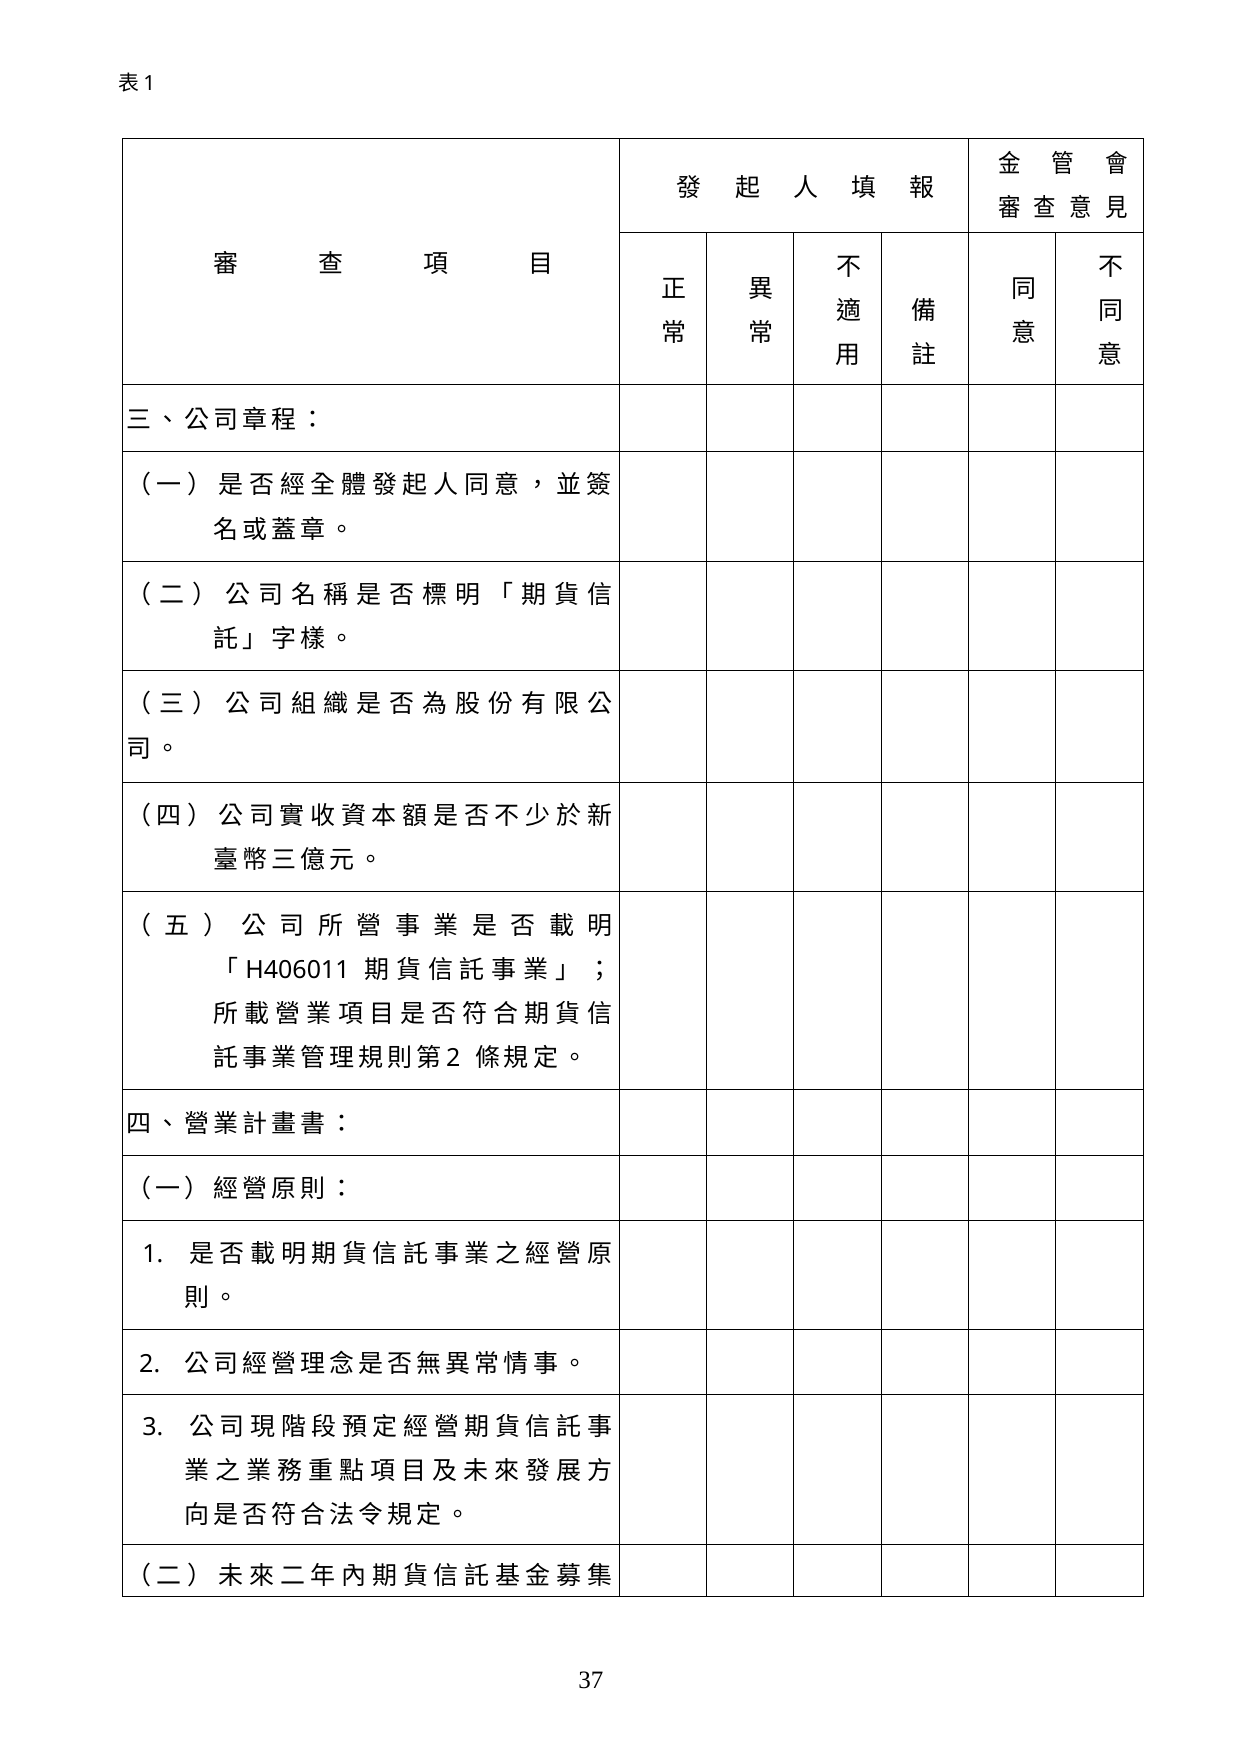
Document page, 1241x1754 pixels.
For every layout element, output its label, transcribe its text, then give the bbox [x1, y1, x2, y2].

table_cell 三、公司章程： [123, 385, 619, 451]
table_cell （二）未來二年內期貨信託基金募集 [123, 1545, 619, 1596]
table_cell [969, 562, 1055, 670]
table_cell [1056, 1395, 1143, 1544]
table_cell [1056, 1330, 1143, 1394]
table_cell [620, 1221, 706, 1329]
table_cell [707, 452, 793, 561]
table_cell 1.是否載明期貨信託事業之經營原則。 [123, 1221, 619, 1329]
table_cell [1056, 385, 1143, 451]
table_cell [1056, 562, 1143, 670]
table_cell [707, 1090, 793, 1154]
table_cell [882, 562, 968, 670]
table_cell [969, 1545, 1055, 1596]
table_cell （一）經營原則： [123, 1156, 619, 1220]
table_cell [620, 1545, 706, 1596]
table_cell [882, 1090, 968, 1154]
table_cell [882, 783, 968, 891]
table_cell [620, 671, 706, 782]
table_cell [882, 1395, 968, 1544]
table_header 發 起 人 填 報 [620, 139, 968, 232]
table_cell [620, 385, 706, 451]
table_cell [794, 1090, 881, 1154]
table_cell [882, 1221, 968, 1329]
table_cell [707, 1221, 793, 1329]
table_header 金管會 審查意見 [969, 139, 1143, 232]
table_cell [882, 1330, 968, 1394]
table_cell [620, 1330, 706, 1394]
table_cell 備 註 [882, 233, 968, 384]
table_cell [794, 1221, 881, 1329]
table_cell [707, 1156, 793, 1220]
table_cell [969, 671, 1055, 782]
table_cell [969, 783, 1055, 891]
table_cell 不適用 [794, 233, 881, 384]
table_cell 2.公司經營理念是否無異常情事。 [123, 1330, 619, 1394]
table_cell [707, 562, 793, 670]
table_cell 四、營業計畫書： [123, 1090, 619, 1154]
table_header 審查項目 [123, 139, 619, 384]
table_cell 3.公司現階段預定經營期貨信託事業之業務重點項目及未來發展方向是否符合法令規定。 [123, 1395, 619, 1544]
table_cell [707, 1545, 793, 1596]
table_cell [882, 1545, 968, 1596]
table_cell [707, 1395, 793, 1544]
table_cell [969, 385, 1055, 451]
table_cell [707, 671, 793, 782]
table_cell [794, 671, 881, 782]
table_cell [969, 1090, 1055, 1154]
table_cell [794, 385, 881, 451]
table_cell [969, 452, 1055, 561]
table_cell [1056, 1545, 1143, 1596]
table_cell （二）公司名稱是否標明「期貨信託」字樣。 [123, 562, 619, 670]
table_cell [969, 892, 1055, 1089]
table_cell [1056, 1221, 1143, 1329]
table_cell [620, 1090, 706, 1154]
table_cell 異 常 [707, 233, 793, 384]
table_cell [707, 385, 793, 451]
table_cell [620, 892, 706, 1089]
table_cell （四）公司實收資本額是否不少於新臺幣三億元。 [123, 783, 619, 891]
table_cell [969, 1395, 1055, 1544]
table_cell [620, 562, 706, 670]
table_cell [794, 1545, 881, 1596]
table_cell [794, 452, 881, 561]
table_cell [1056, 783, 1143, 891]
table_cell [882, 671, 968, 782]
table_cell [620, 1156, 706, 1220]
table_cell [707, 783, 793, 891]
table_cell （一）是否經全體發起人同意，並簽名或蓋章。 [123, 452, 619, 561]
table_cell [620, 783, 706, 891]
table_cell [1056, 892, 1143, 1089]
table_cell [620, 1395, 706, 1544]
table_cell [1056, 452, 1143, 561]
table_cell [794, 1156, 881, 1220]
table_cell [1056, 1090, 1143, 1154]
table_cell [1056, 1156, 1143, 1220]
table_cell 正 常 [620, 233, 706, 384]
table_cell [882, 385, 968, 451]
table_cell [1056, 671, 1143, 782]
table_cell （三）公司組織是否為股份有限公司。 [123, 671, 619, 782]
table_cell [969, 1330, 1055, 1394]
table_cell [794, 1330, 881, 1394]
table_cell （五）公司所營事業是否載明「H406011期貨信託事業」；所載營業項目是否符合期貨信託事業管理規則第2條規定。 [123, 892, 619, 1089]
table_cell [882, 1156, 968, 1220]
table_cell [620, 452, 706, 561]
table_cell [969, 1221, 1055, 1329]
table_cell [794, 1395, 881, 1544]
table_cell [707, 1330, 793, 1394]
table_cell 同意 [969, 233, 1055, 384]
table_cell [882, 452, 968, 561]
table_cell [882, 892, 968, 1089]
table_cell [794, 892, 881, 1089]
table_cell [794, 562, 881, 670]
table_cell 不同意 [1056, 233, 1143, 384]
table_cell [969, 1156, 1055, 1220]
table_cell [794, 783, 881, 891]
table_cell [707, 892, 793, 1089]
